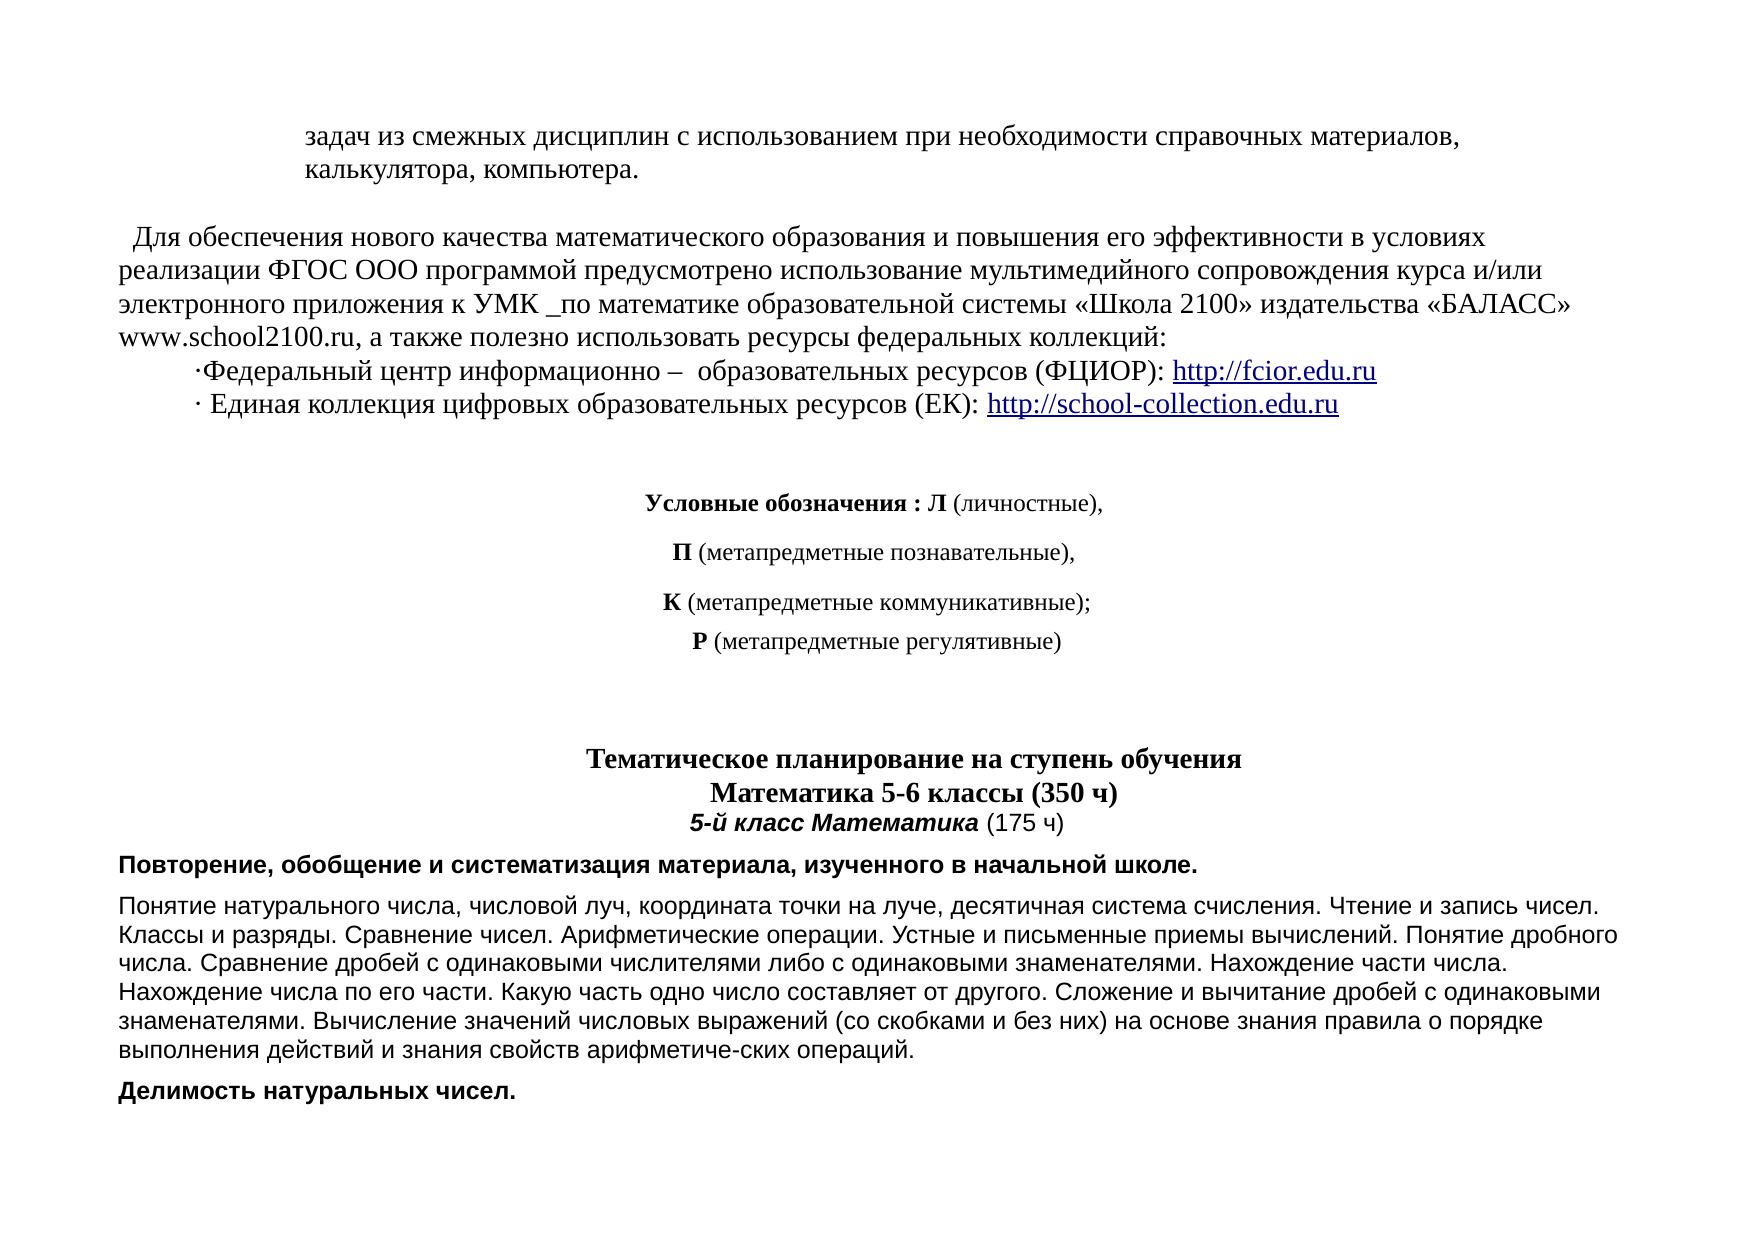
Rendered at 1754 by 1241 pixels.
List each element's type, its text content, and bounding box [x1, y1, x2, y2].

text · Единая коллекция цифровых образовательных ресурсов (ЕК): http://school-collection.edu.ru [193, 386, 1636, 420]
text Условные обозначения : Л (личностные), [118, 488, 1636, 517]
text ·Федеральный центр информационно – образовательных ресурсов (ФЦИОР): http://fcior.edu.ru [193, 353, 1636, 386]
text Понятие натурального числа, числовой луч, координата точки на луче, десятичная система счисления. Чтение и запись чисел. Классы и разряды. Сравнение чисел. Арифметические операции. Устные и письменные приемы вычислений. Понятие дробного числа. Сравнение дробей с одинаковыми числителями либо с одинаковыми знаменателями. Нахождение части числа. Нахождение числа по его части. Какую часть одно число составляет от другого. Сложение и вычитание дробей с одинаковыми знаменателями. Вычисление значений числовых выражений (со скобками и без них) на основе знания правила о порядке выполнения действий и знания свойств арифметиче-ских операций. [118, 891, 1636, 1063]
text Повторение, обобщение и систематизация материала, изученного в начальной школе. [118, 849, 1636, 878]
text Для обеспечения нового качества математического образования и повышения его эффективности в условиях реализации ФГОС ООО программой предусмотрено использование мультимедийного сопровождения курса и/или электронного приложения к УМК _по математике образовательной системы «Школа 2100» издательства «БАЛАСС» www.school2100.ru, а также полезно использовать ресурсы федеральных коллекций: [118, 219, 1636, 353]
text 5-й класс Математика (175 ч) [118, 808, 1636, 837]
list задач из смежных дисциплин с использованием при необходимости справочных материалов, калькулятора, компьютера. [267, 118, 1636, 185]
text П (метапредметные познавательные), [118, 537, 1636, 566]
text К (метапредметные коммуникативные); [118, 587, 1636, 616]
text Делимость натуральных чисел. [118, 1076, 1636, 1104]
text Тематическое планирование на ступень обучения Математика 5-6 классы (350 ч) [192, 741, 1636, 808]
text Р (метапредметные регулятивные) [118, 626, 1636, 655]
